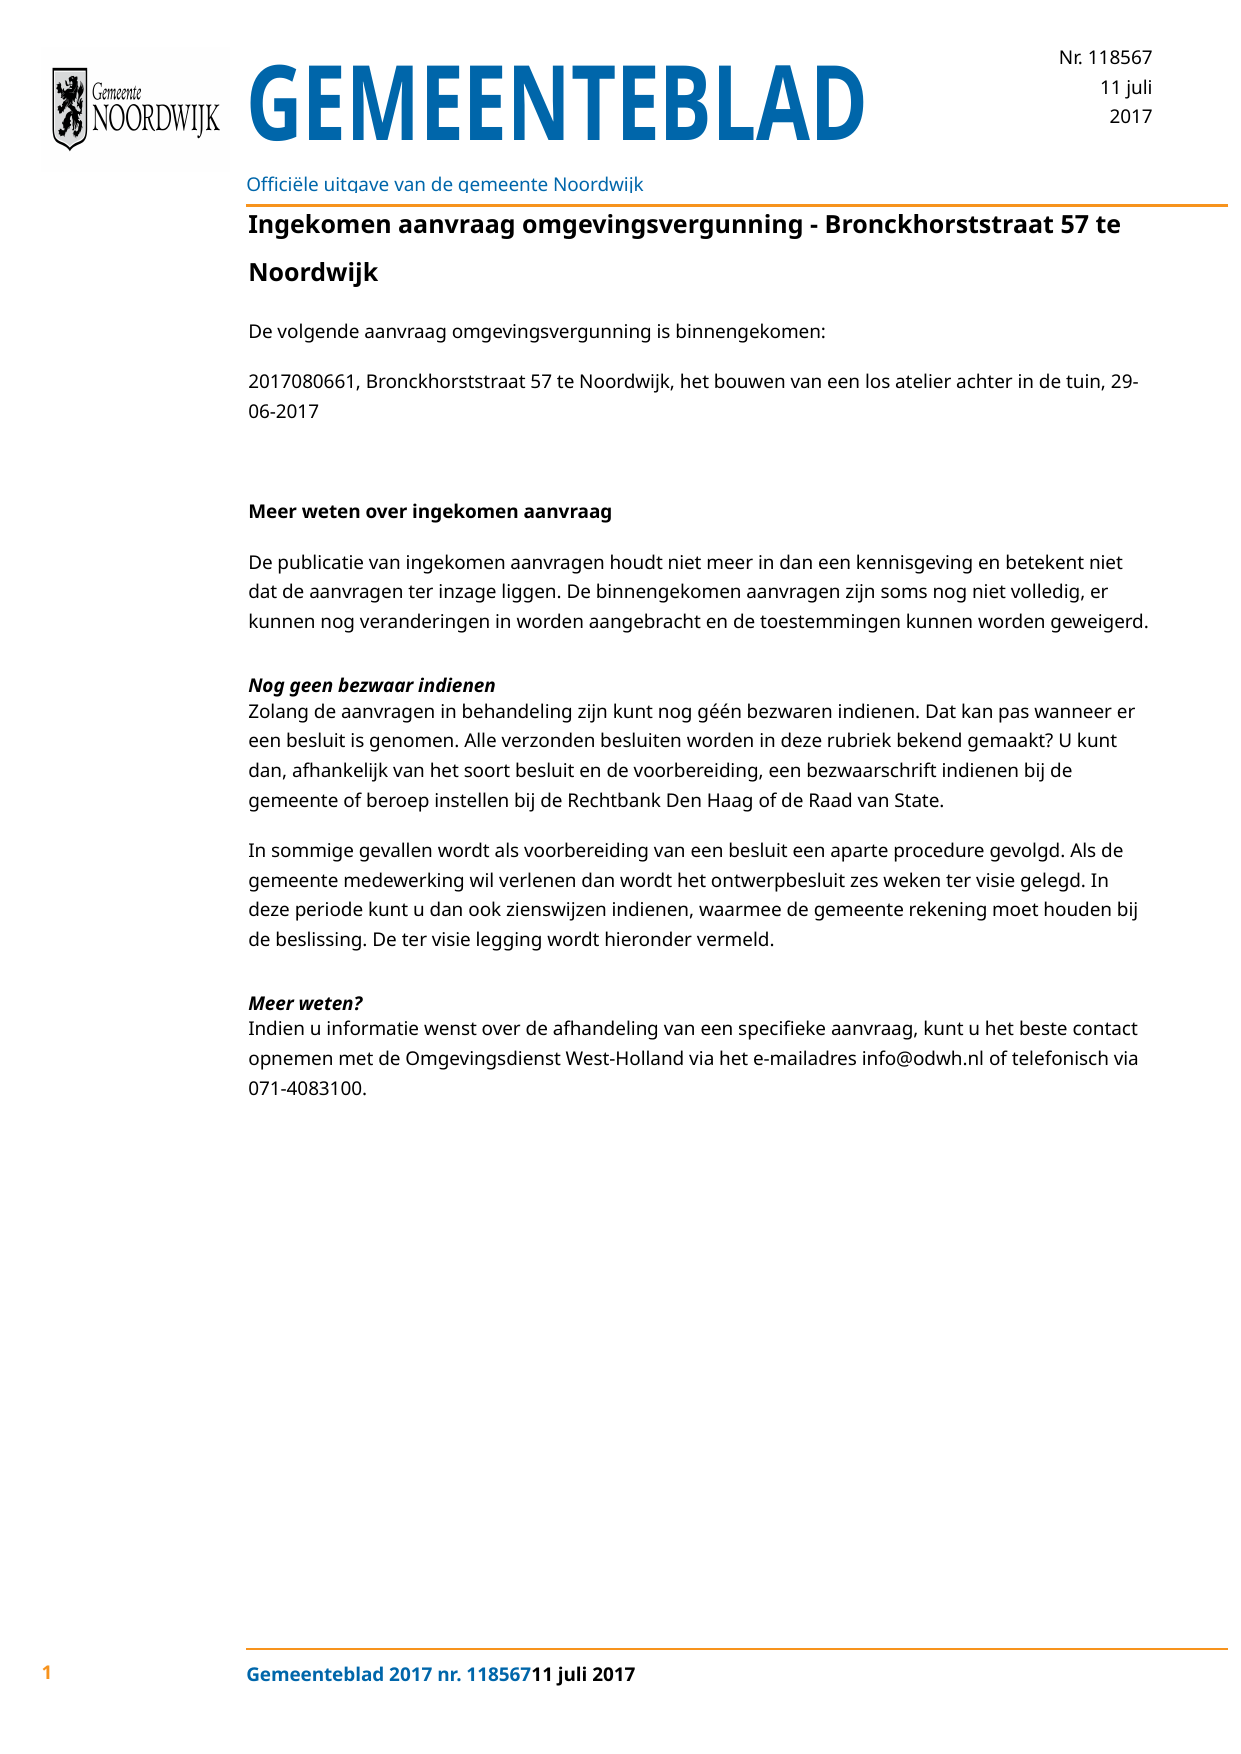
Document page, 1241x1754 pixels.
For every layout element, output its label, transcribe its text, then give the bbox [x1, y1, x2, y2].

text Zolang de aanvragen in behandeling zijn kunt nog géén bezwaren indienen. Dat kan pas wanneer er een besluit is genomen. Alle verzonden besluiten worden in deze rubriek bekend gemaakt? U kunt dan, afhankelijk van het soort besluit en de voorbereiding, een bezwaarschrift indienen bij de gemeente of beroep instellen bij de Rechtbank Den Haag of de Raad van State. [248, 698, 1152, 812]
text 2017080661, Bronckhorststraat 57 te Noordwijk, het bouwen van een los atelier achter in de tuin, 29-06-2017 [248, 368, 1152, 424]
text In sommige gevallen wordt als voorbereiding van een besluit een aparte procedure gevolgd. Als de gemeente medewerking wil verlenen dan wordt het ontwerpbesluit zes weken ter visie gelegd. In deze periode kunt u dan ook zienswijzen indienen, waarmee de gemeente rekening moet houden bij de beslissing. De ter visie legging wordt hieronder vermeld. [248, 837, 1152, 952]
text De volgende aanvraag omgevingsvergunning is binnengekomen: [248, 318, 1152, 344]
picture [41, 47, 231, 172]
text Meer weten over ingekomen aanvraag [248, 499, 1152, 524]
text Meer weten? [248, 990, 1152, 1016]
text De publicatie van ingekomen aanvragen houdt niet meer in dan een kennisgeving en betekent niet dat de aanvragen ter inzage liggen. De binnengekomen aanvragen zijn soms nog niet volledig, er kunnen nog veranderingen in worden aangebracht en de toestemmingen kunnen worden geweigerd. [248, 549, 1152, 634]
text Ingekomen aanvraag omgevingsvergunning - Bronckhorststraat 57 te Noordwijk [248, 207, 1152, 288]
text Nog geen bezwaar indienen [248, 672, 1152, 698]
text Indien u informatie wenst over de afhandeling van een specifieke aanvraag, kunt u het beste contact opnemen met de Omgevingsdienst West-Holland via het e-mailadres info@odwh.nl of telefonisch via 071-4083100. [248, 1016, 1152, 1101]
